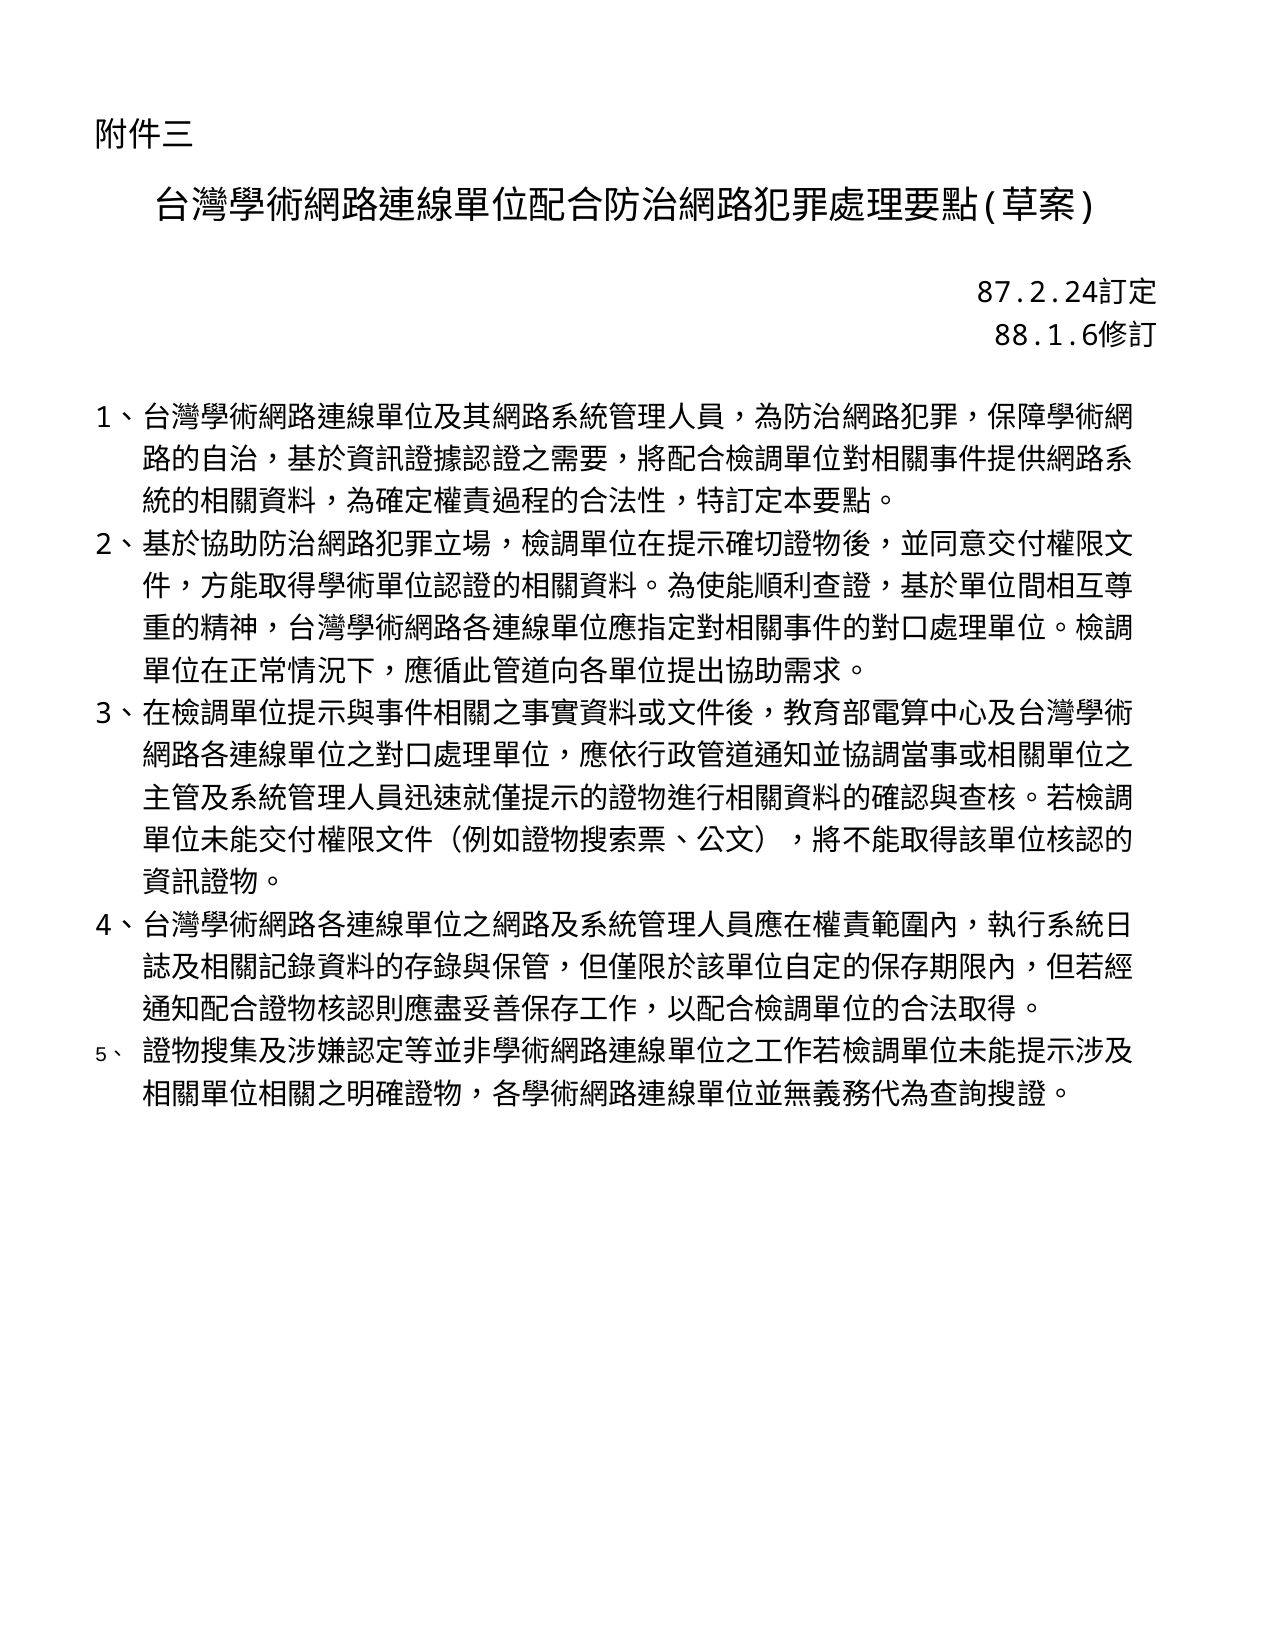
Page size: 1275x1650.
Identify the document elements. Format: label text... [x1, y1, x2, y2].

text 87.2.24訂定 [94, 229, 1157, 311]
text 台灣學術網路連線單位配合防治網路犯罪處理要點(草案) [94, 174, 1157, 229]
text 附件三 [94, 107, 1157, 156]
list 在檢調單位提示與事件相關之事實資料或文件後，教育部電算中心及台灣學術網路各連線單位之對口處理單位，應依行政管道通知並協調當事或相關單位之主管及系統管理人員迅速就僅提示的證物進行相關資料的確認與查核。若檢調單位未能交付權限文件（例如證物搜索票、公文），將不能取得該單位核認的資訊證物。 [94, 689, 1157, 901]
list 台灣學術網路連線單位及其網路系統管理人員，為防治網路犯罪，保障學術網路的自治，基於資訊證據認證之需要，將配合檢調單位對相關事件提供網路系統的相關資料，為確定權責過程的合法性，特訂定本要點。 [94, 393, 1157, 520]
list 證物搜集及涉嫌認定等並非學術網路連線單位之工作若檢調單位未能提示涉及相關單位相關之明確證物，各學術網路連線單位並無義務代為查詢搜證。 [94, 1028, 1157, 1113]
text 88.1.6修訂 [94, 311, 1157, 353]
list 台灣學術網路各連線單位之網路及系統管理人員應在權責範圍內，執行系統日誌及相關記錄資料的存錄與保管，但僅限於該單位自定的保存期限內，但若經通知配合證物核認則應盡妥善保存工作，以配合檢調單位的合法取得。 [94, 901, 1157, 1028]
list 基於協助防治網路犯罪立場，檢調單位在提示確切證物後，並同意交付權限文件，方能取得學術單位認證的相關資料。為使能順利查證，基於單位間相互尊重的精神，台灣學術網路各連線單位應指定對相關事件的對口處理單位。檢調單位在正常情況下，應循此管道向各單位提出協助需求。 [94, 520, 1157, 689]
